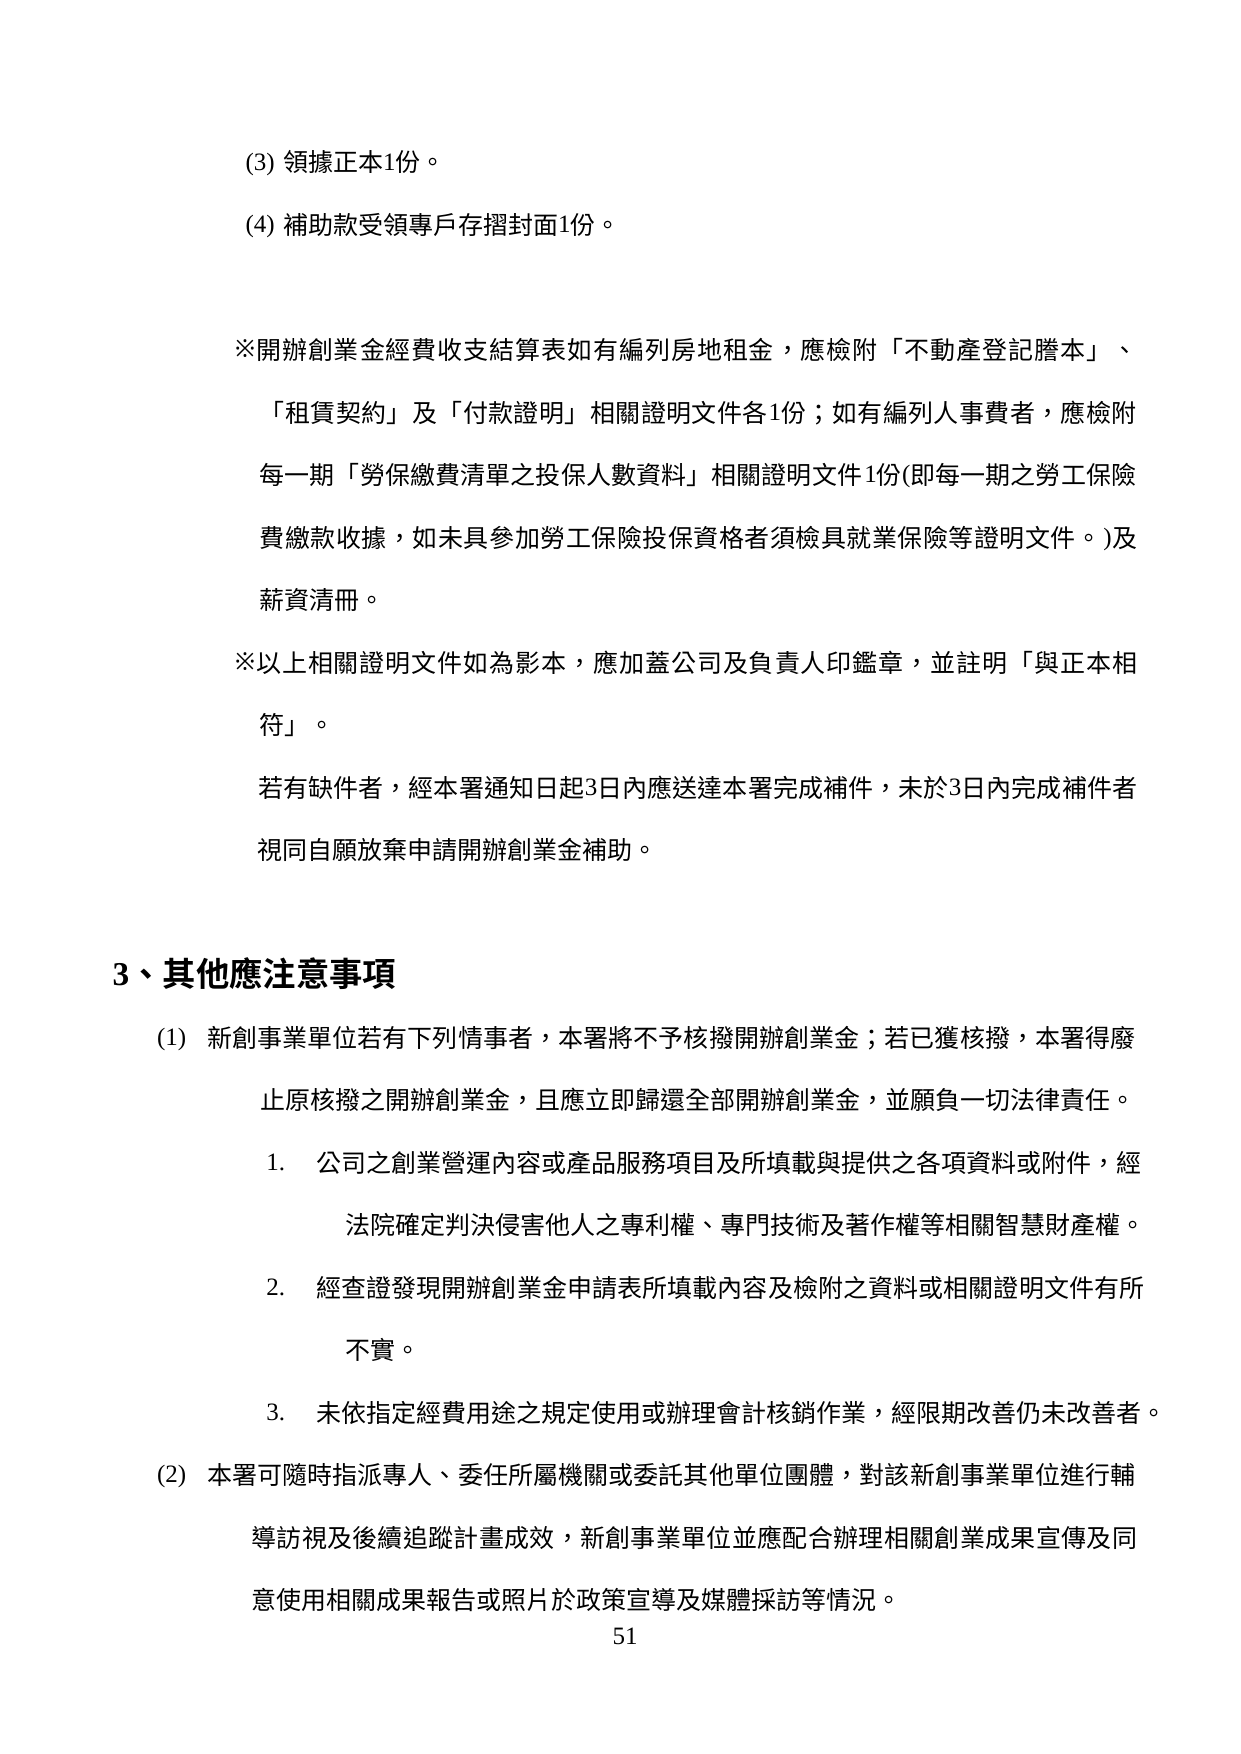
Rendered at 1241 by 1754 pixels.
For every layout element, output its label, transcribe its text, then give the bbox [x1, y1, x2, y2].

list 領據正本1份。 [245, 119, 1137, 182]
list 補助款受領專戶存摺封面1份。 [245, 182, 1137, 244]
list 公司之創業營運內容或產品服務項目及所填載與提供之各項資料或附件，經法院確定判決侵害他人之專利權、專門技術及著作權等相關智慧財產權。 [266, 1119, 1146, 1244]
list 本署可隨時指派專人、委任所屬機關或委託其他單位團體，對該新創事業單位進行輔導訪視及後續追蹤計畫成效，新創事業單位並應配合辦理相關創業成果宣傳及同意使用相關成果報告或照片於政策宣導及媒體採訪等情況。 [157, 1432, 1137, 1619]
list 其他應注意事項 [112, 932, 1137, 994]
list 新創事業單位若有下列情事者，本署將不予核撥開辦創業金；若已獲核撥，本署得廢止原核撥之開辦創業金，且應立即歸還全部開辦創業金，並願負一切法律責任。 [157, 994, 1137, 1119]
text ※以上相關證明文件如為影本，應加蓋公司及負責人印鑑章，並註明「與正本相符」。 [234, 619, 1137, 744]
list 未依指定經費用途之規定使用或辦理會計核銷作業，經限期改善仍未改善者。 [266, 1369, 1146, 1432]
text 若有缺件者，經本署通知日起3日內應送達本署完成補件，未於3日內完成補件者視同自願放棄申請開辦創業金補助。 [257, 744, 1137, 869]
text ※開辦創業金經費收支結算表如有編列房地租金，應檢附「不動產登記謄本」、「租賃契約」及「付款證明」相關證明文件各1份；如有編列人事費者，應檢附每一期「勞保繳費清單之投保人數資料」相關證明文件1份(即每一期之勞工保險費繳款收據，如未具參加勞工保險投保資格者須檢具就業保險等證明文件。)及薪資清冊。 [234, 307, 1137, 619]
list 經查證發現開辦創業金申請表所填載內容及檢附之資料或相關證明文件有所不實。 [266, 1244, 1146, 1369]
